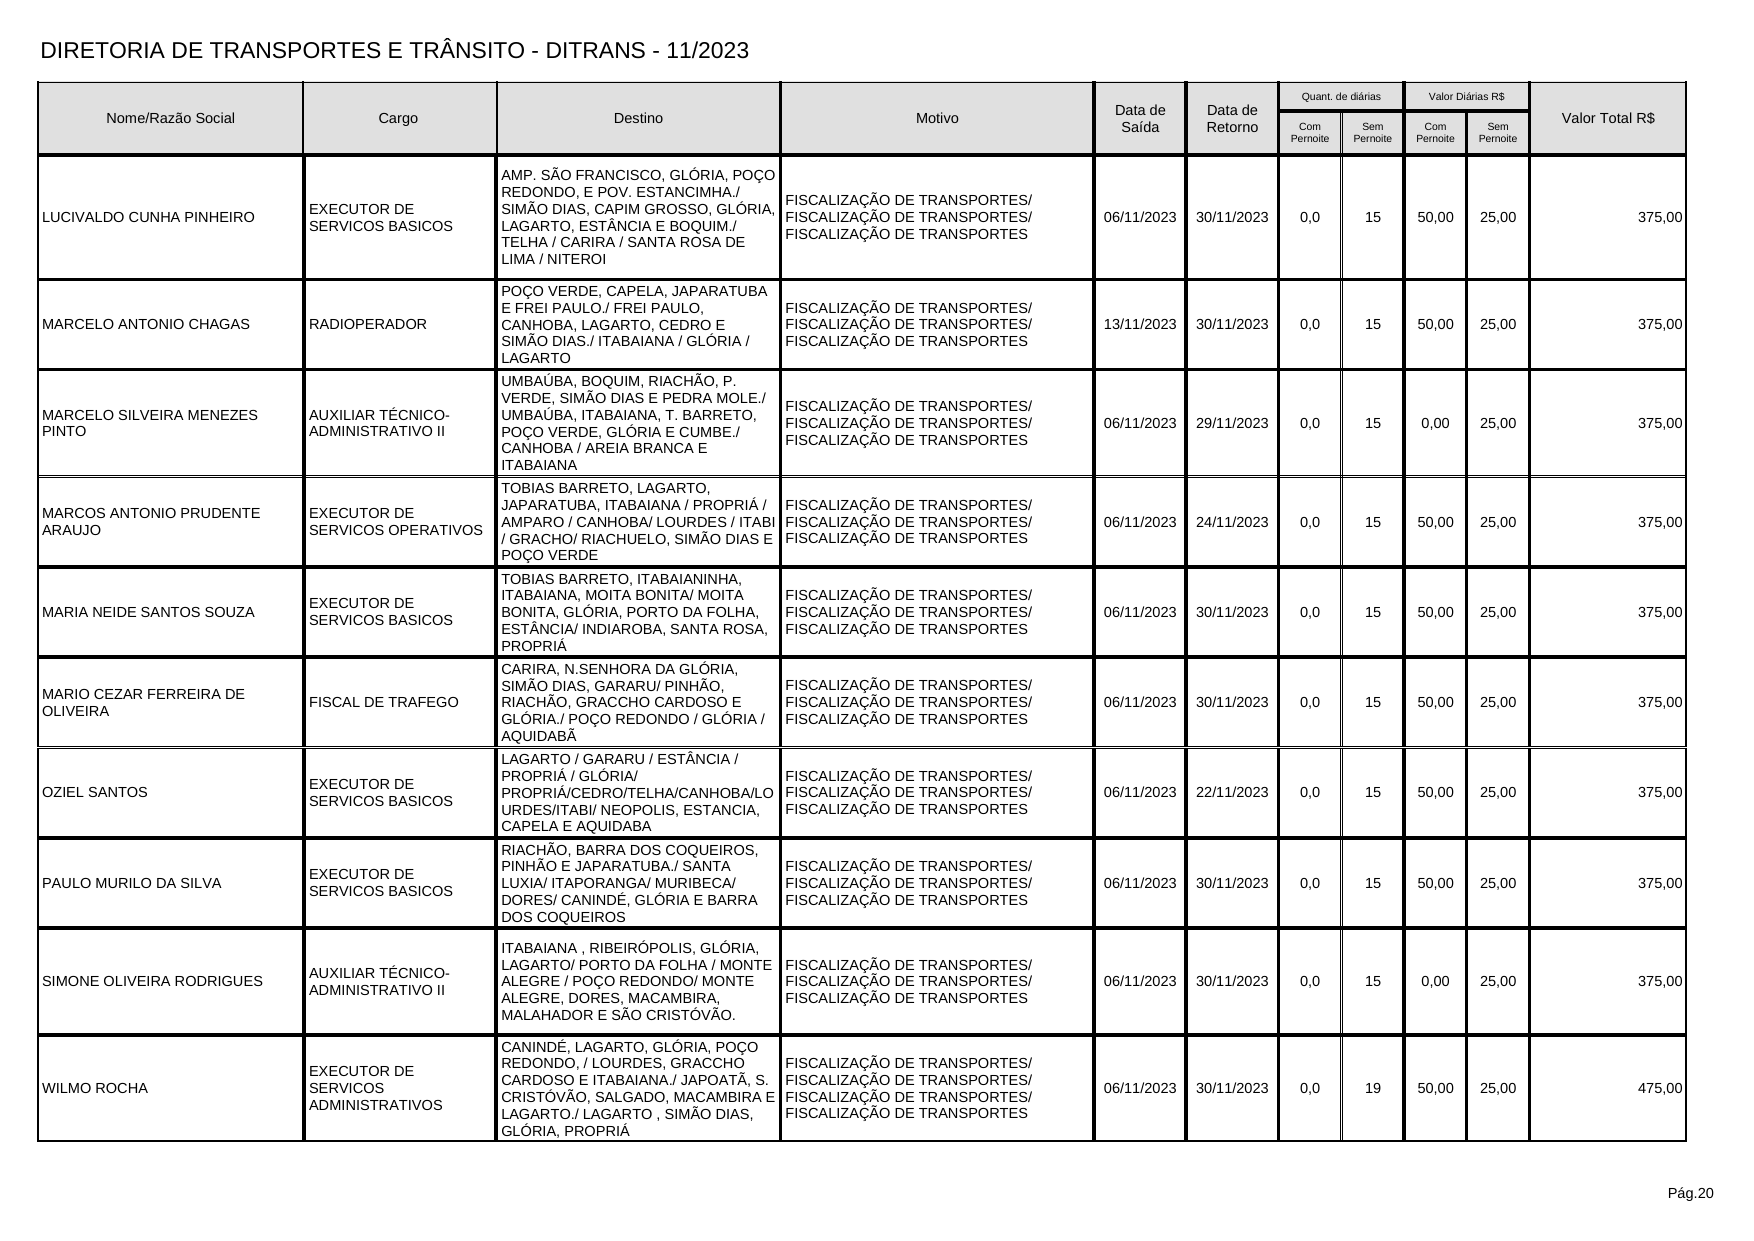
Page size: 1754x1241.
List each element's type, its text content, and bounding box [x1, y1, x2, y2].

table_cell 0,0 [1280, 659, 1340, 746]
table_cell 19 [1343, 1037, 1402, 1140]
table_cell MARCELO ANTONIO CHAGAS [39, 281, 302, 368]
table_cell 06/11/2023 [1096, 478, 1184, 565]
table_cell Motivo [782, 83, 1092, 153]
table_cell FISCALIZAÇÃO DE TRANSPORTES/ FISCALIZAÇÃO DE TRANSPORTES/ FISCALIZAÇÃO DE TRANSPORTES [782, 478, 1092, 565]
table_cell 0,00 [1406, 930, 1465, 1033]
table_cell [37, 1142, 1687, 1184]
table_cell 30/11/2023 [1188, 281, 1277, 368]
table_cell Data de Retorno [1188, 83, 1277, 153]
table_cell 13/11/2023 [1096, 281, 1184, 368]
table_cell Com Pernoite [1280, 113, 1340, 153]
table_cell EXECUTOR DE SERVICOS OPERATIVOS [306, 478, 494, 565]
table_cell 0,0 [1280, 157, 1340, 278]
table_cell 0,0 [1280, 478, 1340, 565]
table_cell [1323, 37, 1717, 81]
table_cell 30/11/2023 [1188, 1037, 1277, 1140]
table_cell 22/11/2023 [1188, 749, 1277, 836]
table_cell 25,00 [1468, 157, 1528, 278]
table_cell MARIO CEZAR FERREIRA DE OLIVEIRA [39, 659, 302, 746]
table_cell Valor Diárias R$ [1406, 83, 1528, 109]
table_cell 25,00 [1468, 840, 1528, 926]
table_cell POÇO VERDE, CAPELA, JAPARATUBA E FREI PAULO./ FREI PAULO, CANHOBA, LAGARTO, CEDRO E SIMÃO DIAS./ ITABAIANA / GLÓRIA / LAGARTO [498, 281, 779, 368]
table_cell FISCALIZAÇÃO DE TRANSPORTES/ FISCALIZAÇÃO DE TRANSPORTES/ FISCALIZAÇÃO DE TRANSPORTES [782, 371, 1092, 475]
table_cell 375,00 [1531, 840, 1685, 926]
table_cell 15 [1343, 478, 1402, 565]
table_cell TOBIAS BARRETO, LAGARTO, JAPARATUBA, ITABAIANA / PROPRIÁ / AMPARO / CANHOBA/ LOURDES / ITABI / GRACHO/ RIACHUELO, SIMÃO DIAS E POÇO VERDE [498, 478, 779, 565]
table_cell MARIA NEIDE SANTOS SOUZA [39, 569, 302, 655]
table_cell [37, 67, 1323, 81]
table_cell FISCALIZAÇÃO DE TRANSPORTES/ FISCALIZAÇÃO DE TRANSPORTES/ FISCALIZAÇÃO DE TRANSPORTES [782, 749, 1092, 836]
table_cell 0,00 [1406, 371, 1465, 475]
table_cell Nome/Razão Social [39, 83, 302, 153]
table_cell 06/11/2023 [1096, 659, 1184, 746]
table_cell TOBIAS BARRETO, ITABAIANINHA, ITABAIANA, MOITA BONITA/ MOITA BONITA, GLÓRIA, PORTO DA FOLHA, ESTÂNCIA/ INDIAROBA, SANTA ROSA, PROPRIÁ [498, 569, 779, 655]
table_cell 375,00 [1531, 569, 1685, 655]
table_cell 15 [1343, 749, 1402, 836]
table_cell EXECUTOR DE SERVICOS BASICOS [306, 840, 494, 926]
table_cell 15 [1343, 371, 1402, 475]
table_cell 375,00 [1531, 371, 1685, 475]
table_cell 0,0 [1280, 749, 1340, 836]
table_cell 375,00 [1531, 281, 1685, 368]
table_cell Quant. de diárias [1280, 83, 1402, 109]
table_cell 15 [1343, 281, 1402, 368]
table_cell EXECUTOR DE SERVICOS BASICOS [306, 157, 494, 278]
table_cell Pág.20 [1573, 1184, 1717, 1201]
table_cell Sem Pernoite [1343, 113, 1402, 153]
table_cell FISCALIZAÇÃO DE TRANSPORTES/ FISCALIZAÇÃO DE TRANSPORTES/ FISCALIZAÇÃO DE TRANSPORTES/ FISCALIZAÇÃO DE TRANSPORTES [782, 1037, 1092, 1140]
table_cell 25,00 [1468, 281, 1528, 368]
table_cell 25,00 [1468, 569, 1528, 655]
table_cell 25,00 [1468, 1037, 1528, 1140]
table_cell 475,00 [1531, 1037, 1685, 1140]
table_cell 50,00 [1406, 1037, 1465, 1140]
table_cell FISCALIZAÇÃO DE TRANSPORTES/ FISCALIZAÇÃO DE TRANSPORTES/ FISCALIZAÇÃO DE TRANSPORTES [782, 281, 1092, 368]
table_cell FISCALIZAÇÃO DE TRANSPORTES/ FISCALIZAÇÃO DE TRANSPORTES/ FISCALIZAÇÃO DE TRANSPORTES [782, 930, 1092, 1033]
table_cell 06/11/2023 [1096, 157, 1184, 278]
table_cell 06/11/2023 [1096, 840, 1184, 926]
table_cell 15 [1343, 157, 1402, 278]
table_cell CARIRA, N.SENHORA DA GLÓRIA, SIMÃO DIAS, GARARU/ PINHÃO, RIACHÃO, GRACCHO CARDOSO E GLÓRIA./ POÇO REDONDO / GLÓRIA / AQUIDABÃ [498, 659, 779, 746]
table_cell 06/11/2023 [1096, 371, 1184, 475]
table_cell 15 [1343, 840, 1402, 926]
table_cell AUXILIAR TÉCNICO-ADMINISTRATIVO II [306, 930, 494, 1033]
table_cell 06/11/2023 [1096, 1037, 1184, 1140]
table_cell 50,00 [1406, 659, 1465, 746]
table_cell WILMO ROCHA [39, 1037, 302, 1140]
table_cell 15 [1343, 930, 1402, 1033]
table_cell 06/11/2023 [1096, 569, 1184, 655]
table_cell LUCIVALDO CUNHA PINHEIRO [39, 157, 302, 278]
table_cell 30/11/2023 [1188, 157, 1277, 278]
table_cell [37, 1184, 1573, 1201]
table_cell Sem Pernoite [1468, 113, 1528, 153]
table_cell 50,00 [1406, 749, 1465, 836]
table_cell FISCALIZAÇÃO DE TRANSPORTES/ FISCALIZAÇÃO DE TRANSPORTES/ FISCALIZAÇÃO DE TRANSPORTES [782, 840, 1092, 926]
table_cell 15 [1343, 569, 1402, 655]
table_cell AMP. SÃO FRANCISCO, GLÓRIA, POÇO REDONDO, E POV. ESTANCIMHA./ SIMÃO DIAS, CAPIM GROSSO, GLÓRIA, LAGARTO, ESTÂNCIA E BOQUIM./ TELHA / CARIRA / SANTA ROSA DE LIMA / NITEROI [498, 157, 779, 278]
table_cell FISCALIZAÇÃO DE TRANSPORTES/ FISCALIZAÇÃO DE TRANSPORTES/ FISCALIZAÇÃO DE TRANSPORTES [782, 569, 1092, 655]
table_cell 06/11/2023 [1096, 930, 1184, 1033]
table_cell 0,0 [1280, 281, 1340, 368]
table_cell 29/11/2023 [1188, 371, 1277, 475]
table_cell 50,00 [1406, 157, 1465, 278]
table_cell 25,00 [1468, 478, 1528, 565]
table_cell FISCALIZAÇÃO DE TRANSPORTES/ FISCALIZAÇÃO DE TRANSPORTES/ FISCALIZAÇÃO DE TRANSPORTES [782, 157, 1092, 278]
table_cell 25,00 [1468, 659, 1528, 746]
table_cell Com Pernoite [1406, 113, 1465, 153]
table_cell Valor Total R$ [1531, 83, 1685, 153]
table_cell 375,00 [1531, 749, 1685, 836]
table_cell 0,0 [1280, 930, 1340, 1033]
table_cell LAGARTO / GARARU / ESTÂNCIA / PROPRIÁ / GLÓRIA/ PROPRIÁ/CEDRO/TELHA/CANHOBA/LOURDES/ITABI/ NEOPOLIS, ESTANCIA, CAPELA E AQUIDABA [498, 749, 779, 836]
table_cell UMBAÚBA, BOQUIM, RIACHÃO, P. VERDE, SIMÃO DIAS E PEDRA MOLE./ UMBAÚBA, ITABAIANA, T. BARRETO, POÇO VERDE, GLÓRIA E CUMBE./ CANHOBA / AREIA BRANCA E ITABAIANA [498, 371, 779, 475]
table_cell 06/11/2023 [1096, 749, 1184, 836]
table_cell 30/11/2023 [1188, 569, 1277, 655]
table_cell 375,00 [1531, 659, 1685, 746]
table_cell FISCAL DE TRAFEGO [306, 659, 494, 746]
table_cell EXECUTOR DE SERVICOS BASICOS [306, 569, 494, 655]
table_cell 0,0 [1280, 840, 1340, 926]
table_cell PAULO MURILO DA SILVA [39, 840, 302, 926]
table_cell 30/11/2023 [1188, 659, 1277, 746]
table_cell SIMONE OLIVEIRA RODRIGUES [39, 930, 302, 1033]
table_cell EXECUTOR DE SERVICOS BASICOS [306, 749, 494, 836]
table_cell 375,00 [1531, 157, 1685, 278]
table_cell RADIOPERADOR [306, 281, 494, 368]
table_cell RIACHÃO, BARRA DOS COQUEIROS, PINHÃO E JAPARATUBA./ SANTA LUXIA/ ITAPORANGA/ MURIBECA/ DORES/ CANINDÉ, GLÓRIA E BARRA DOS COQUEIROS [498, 840, 779, 926]
table_cell 0,0 [1280, 371, 1340, 475]
table_cell Destino [498, 83, 779, 153]
table_cell 15 [1343, 659, 1402, 746]
table_cell Cargo [304, 83, 496, 153]
table_cell EXECUTOR DE SERVICOS ADMINISTRATIVOS [306, 1037, 494, 1140]
table_cell 25,00 [1468, 930, 1528, 1033]
table_cell CANINDÉ, LAGARTO, GLÓRIA, POÇO REDONDO, / LOURDES, GRACCHO CARDOSO E ITABAIANA./ JAPOATÃ, S. CRISTÓVÃO, SALGADO, MACAMBIRA E LAGARTO./ LAGARTO , SIMÃO DIAS, GLÓRIA, PROPRIÁ [498, 1037, 779, 1140]
table_cell 50,00 [1406, 569, 1465, 655]
table_cell AUXILIAR TÉCNICO-ADMINISTRATIVO II [306, 371, 494, 475]
table_cell 24/11/2023 [1188, 478, 1277, 565]
table_cell 0,0 [1280, 569, 1340, 655]
table_cell FISCALIZAÇÃO DE TRANSPORTES/ FISCALIZAÇÃO DE TRANSPORTES/ FISCALIZAÇÃO DE TRANSPORTES [782, 659, 1092, 746]
table_cell OZIEL SANTOS [39, 749, 302, 836]
table_cell 30/11/2023 [1188, 840, 1277, 926]
table_cell 0,0 [1280, 1037, 1340, 1140]
table_cell 50,00 [1406, 281, 1465, 368]
table_cell 50,00 [1406, 478, 1465, 565]
table_cell 25,00 [1468, 371, 1528, 475]
table_cell MARCELO SILVEIRA MENEZES PINTO [39, 371, 302, 475]
table_cell [1687, 81, 1717, 1184]
table_cell 375,00 [1531, 478, 1685, 565]
table_cell ITABAIANA , RIBEIRÓPOLIS, GLÓRIA, LAGARTO/ PORTO DA FOLHA / MONTE ALEGRE / POÇO REDONDO/ MONTE ALEGRE, DORES, MACAMBIRA, MALAHADOR E SÃO CRISTÓVÃO. [498, 930, 779, 1033]
table_cell 50,00 [1406, 840, 1465, 926]
table_cell MARCOS ANTONIO PRUDENTE ARAUJO [39, 478, 302, 565]
table_cell 375,00 [1531, 930, 1685, 1033]
table_cell DIRETORIA DE TRANSPORTES E TRÂNSITO - DITRANS - 11/2023 [37, 37, 1323, 67]
table_cell 25,00 [1468, 749, 1528, 836]
table_cell 30/11/2023 [1188, 930, 1277, 1033]
table_cell Data de Saída [1096, 83, 1184, 153]
